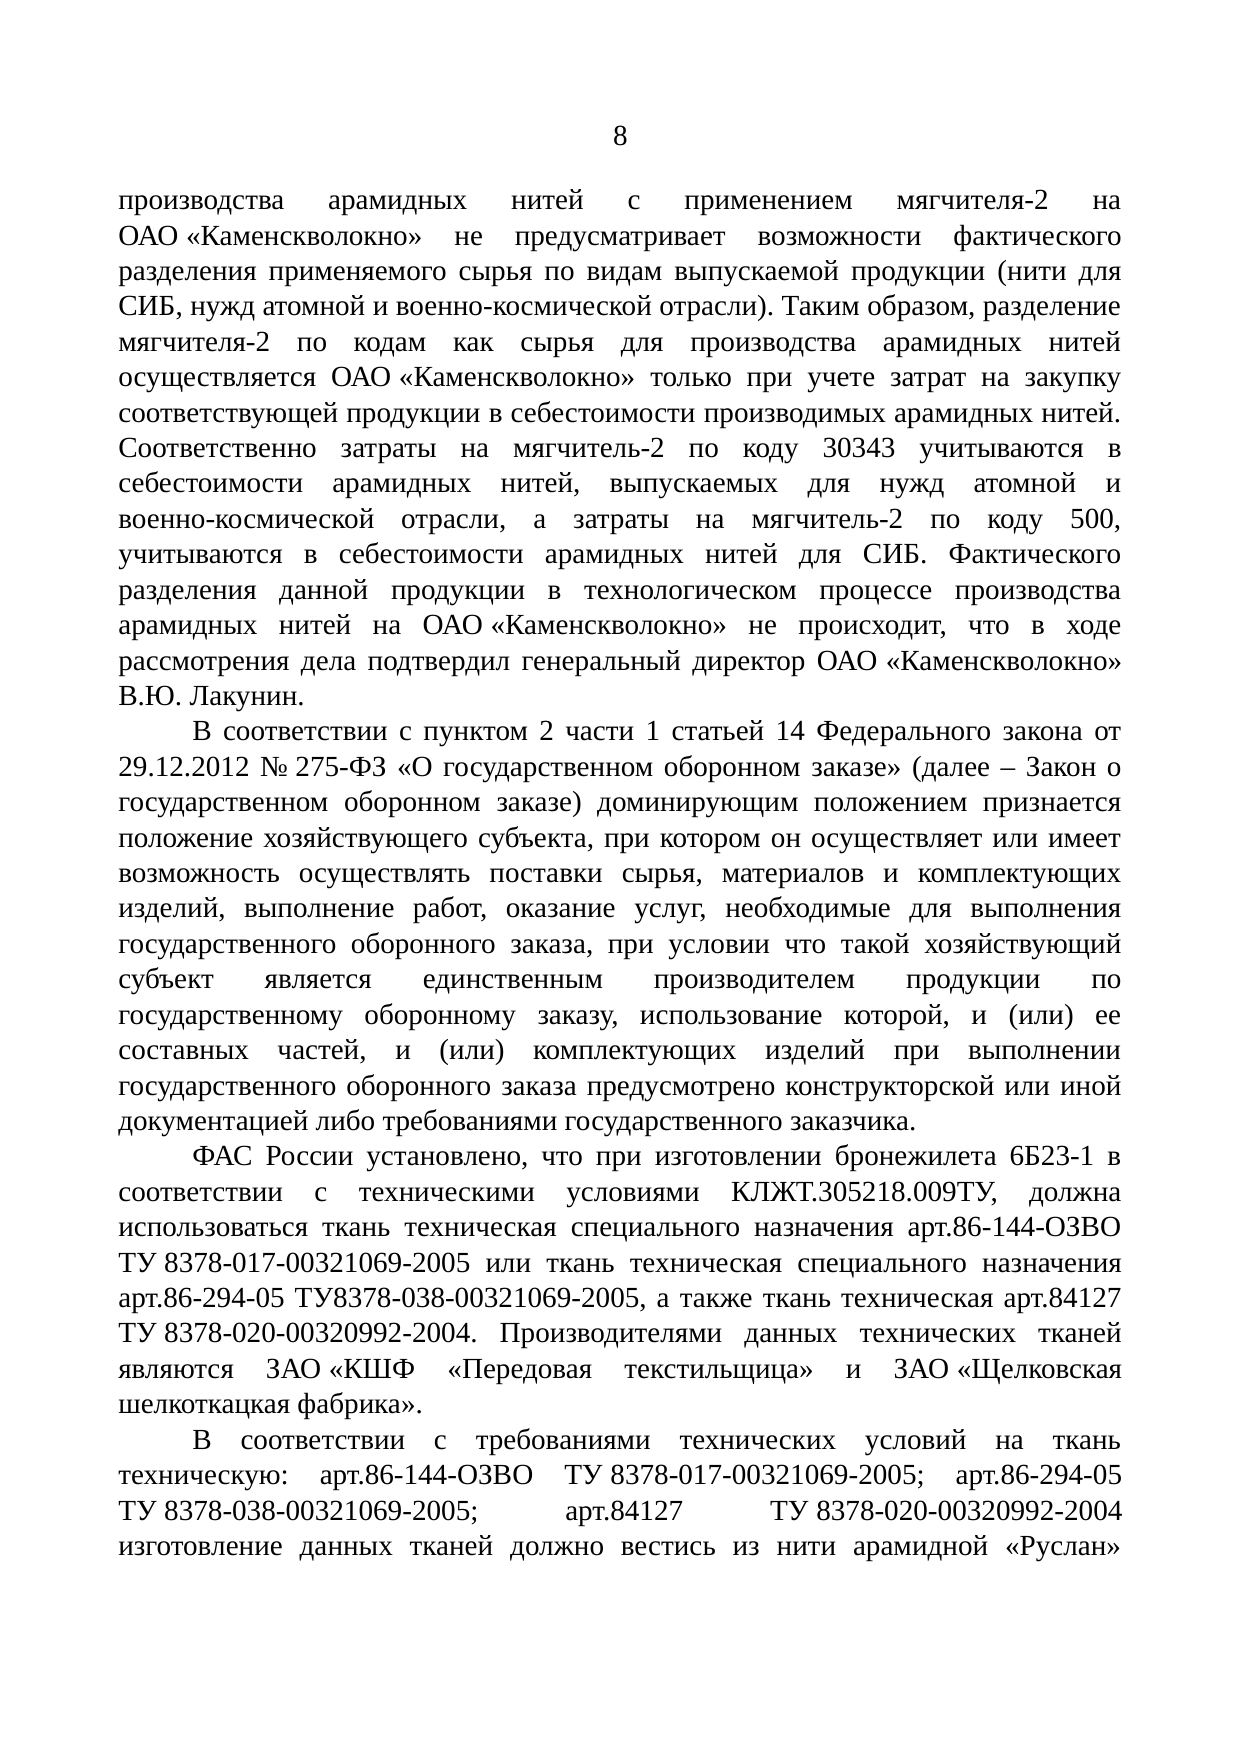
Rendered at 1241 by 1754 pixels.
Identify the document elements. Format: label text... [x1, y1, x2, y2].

text ФАС России установлено, что при изготовлении бронежилета 6Б23-1 в соответствии с техническими условиями КЛЖТ.305218.009ТУ, должна использоваться ткань техническая специального назначения арт.86-144-ОЗВО ТУ 8378-017-00321069-2005 или ткань техническая специального назначения арт.86-294-05 ТУ8378-038-00321069-2005, а также ткань техническая арт.84127 ТУ 8378-020-00320992-2004. Производителями данных технических тканей являются ЗАО «КШФ «Передовая текстильщица» и ЗАО «Щелковская шелкоткацкая фабрика». [118, 1137, 1122, 1421]
text производства арамидных нитей с применением мягчителя-2 на ОАО «Каменскволокно» не предусматривает возможности фактического разделения применяемого сырья по видам выпускаемой продукции (нити для СИБ, нужд атомной и военно-космической отрасли). Таким образом, разделение мягчителя-2 по кодам как сырья для производства арамидных нитей осуществляется ОАО «Каменскволокно» только при учете затрат на закупку соответствующей продукции в себестоимости производимых арамидных нитей. Соответственно затраты на мягчитель-2 по коду 30343 учитываются в себестоимости арамидных нитей, выпускаемых для нужд атомной и военно-космической отрасли, а затраты на мягчитель-2 по коду 500, учитываются в себестоимости арамидных нитей для СИБ. Фактического разделения данной продукции в технологическом процессе производства арамидных нитей на ОАО «Каменскволокно» не происходит, что в ходе рассмотрения дела подтвердил генеральный директор ОАО «Каменскволокно» В.Ю. Лакунин. [118, 181, 1122, 712]
text В соответствии с требованиями технических условий на ткань техническую: арт.86-144-ОЗВО ТУ 8378-017-00321069-2005; арт.86-294-05 ТУ 8378-038-00321069-2005; арт.84127 ТУ 8378-020-00320992-2004 изготовление данных тканей должно вестись из нити арамидной «Руслан» [118, 1421, 1122, 1562]
text В соответствии с пунктом 2 части 1 статьей 14 Федерального закона от 29.12.2012 № 275-ФЗ «О государственном оборонном заказе» (далее – Закон о государственном оборонном заказе) доминирующим положением признается положение хозяйствующего субъекта, при котором он осуществляет или имеет возможность осуществлять поставки сырья, материалов и комплектующих изделий, выполнение работ, оказание услуг, необходимые для выполнения государственного оборонного заказа, при условии что такой хозяйствующий субъект является единственным производителем продукции по государственному оборонному заказу, использование которой, и (или) ее составных частей, и (или) комплектующих изделий при выполнении государственного оборонного заказа предусмотрено конструкторской или иной документацией либо требованиями государственного заказчика. [118, 712, 1122, 1137]
